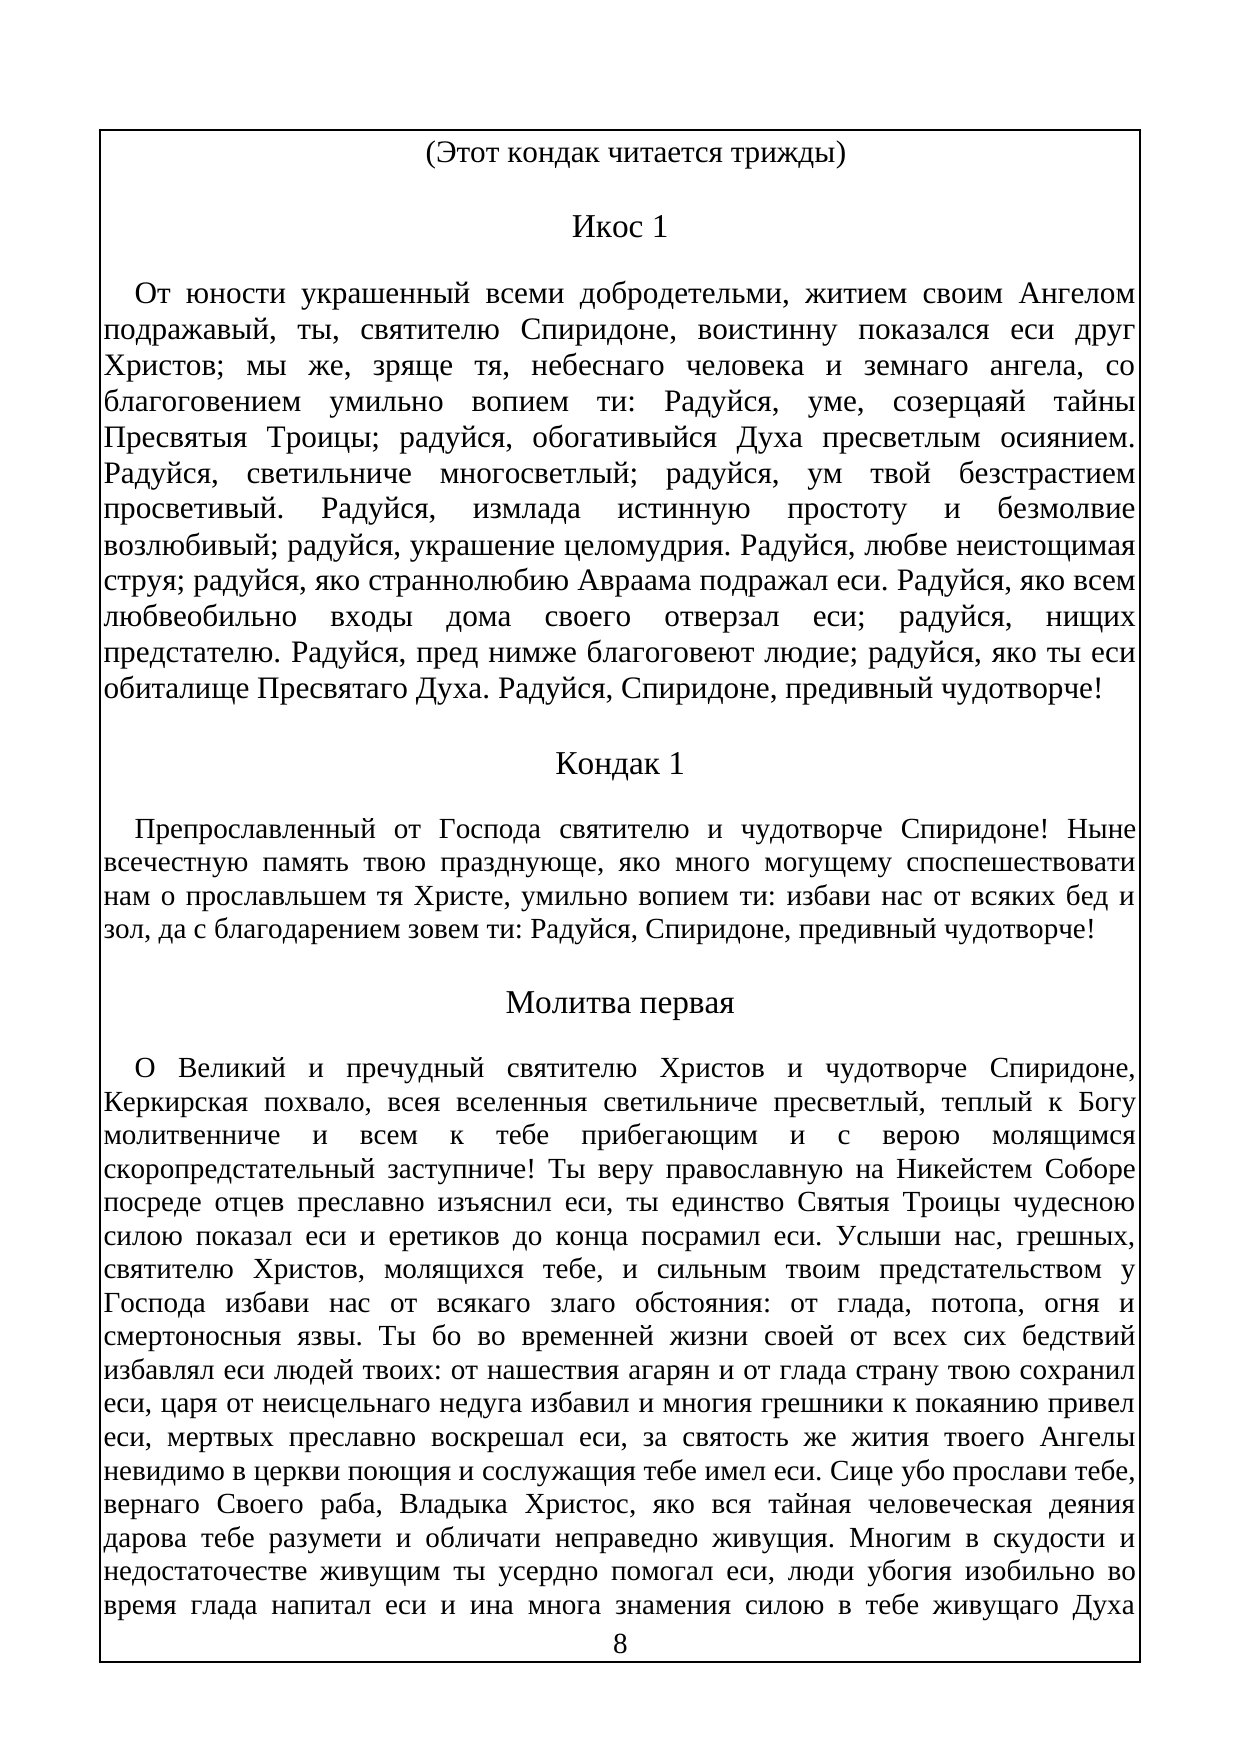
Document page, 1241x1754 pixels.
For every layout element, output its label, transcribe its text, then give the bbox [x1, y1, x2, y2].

text От юности украшенный всеми добродетельми, житием своим Ангелом подражавый, ты, святителю Спиридоне, воистинну показался еси друг Христов; мы же, зряще тя, небеснаго человека и земнаго ангела, со благоговением умильно вопием ти: Радуйся, уме, созерцаяй тайны Пресвятыя Троицы; радуйся, обогативыйся Духа пресветлым осиянием. Радуйся, светильниче многосветлый; радуйся, ум твой безстрастием просветивый. Радуйся, измлада истинную простоту и безмолвие возлюбивый; радуйся, украшение целомудрия. Радуйся, любве неистощимая струя; радуйся, яко страннолюбию Авраама подражал еси. Радуйся, яко всем любвеобильно входы дома своего отверзал еси; радуйся, нищих предстателю. Радуйся, пред нимже благоговеют людие; радуйся, яко ты еси обиталище Пресвятаго Духа. Радуйся, Спиридоне, предивный чудотворче! [103, 274, 1137, 705]
text Препрославленный от Господа святителю и чудотворче Спиридоне! Ныне всечестную память твою празднующе, яко много могущему споспешествовати нам о прославльшем тя Христе, умильно вопием ти: избави нас от всяких бед и зол, да с благодарением зовем ти: Радуйся, Спиридоне, предивный чудотворче! [103, 811, 1137, 945]
subtitle Икос 1 [103, 206, 1137, 245]
text (Этот кондак читается трижды) [103, 133, 1137, 169]
text О Великий и пречудный святителю Христов и чудотворче Спиридоне, Керкирская похвало, всея вселенныя светильниче пресветлый, теплый к Богу молитвенниче и всем к тебе прибегающим и с верою молящимся скоропредстательный заступниче! Ты веру православную на Никейстем Соборе посреде отцев преславно изъяснил еси, ты единство Святыя Троицы чудесною силою показал еси и еретиков до конца посрамил еси. Услыши нас, грешных, святителю Христов, молящихся тебе, и сильным твоим предстательством у Господа избави нас от всякаго злаго обстояния: от глада, потопа, огня и смертоносныя язвы. Ты бо во временней жизни своей от всех сих бедствий избавлял еси людей твоих: от нашествия агарян и от глада страну твою сохранил еси, царя от неисцельнаго недуга избавил и многия грешники к покаянию привел еси, мертвых преславно воскрешал еси, за святость же жития твоего Ангелы невидимо в церкви поющия и сослужащия тебе имел еси. Сице убо прослави тебе, вернаго Своего раба, Владыка Христос, яко вся тайная человеческая деяния дарова тебе разумети и обличати неправедно живущия. Многим в скудости и недостаточестве живущим ты усердно помогал еси, люди убогия изобильно во время глада напитал еси и ина многа знамения силою в тебе живущаго Духа [103, 1050, 1137, 1620]
subtitle Кондак 1 [103, 743, 1137, 781]
subtitle Молитва первая [103, 982, 1137, 1021]
